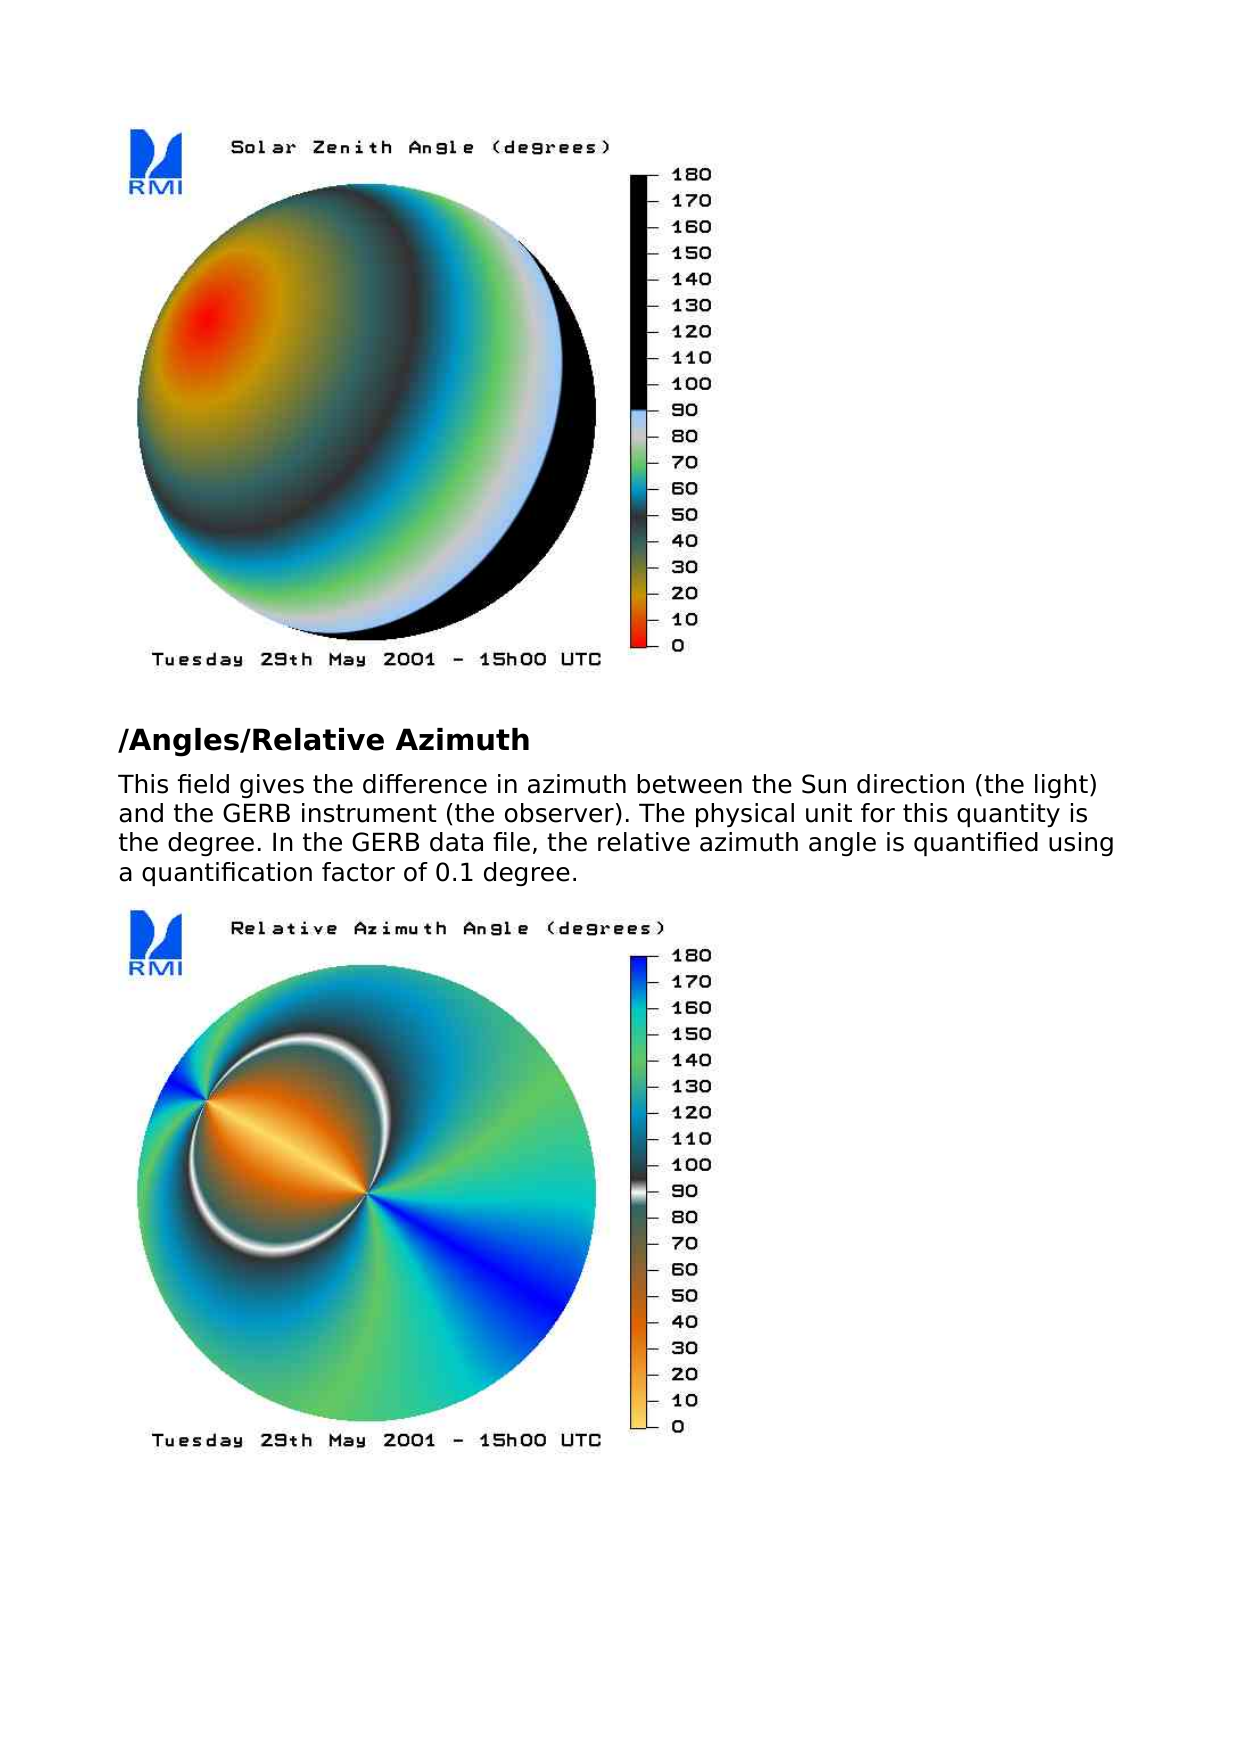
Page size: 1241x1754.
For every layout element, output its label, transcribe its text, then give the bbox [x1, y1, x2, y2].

picture [118, 899, 744, 1468]
subtitle /Angles/Relative Azimuth [118, 724, 1122, 758]
picture [118, 118, 744, 687]
text This field gives the difference in azimuth between the Sun direction (the light) and the GERB instrument (the observer). The physical unit for this quantity is the degree. In the GERB data file, the relative azimuth angle is quantified using a quantification factor of 0.1 degree. [118, 770, 1122, 887]
